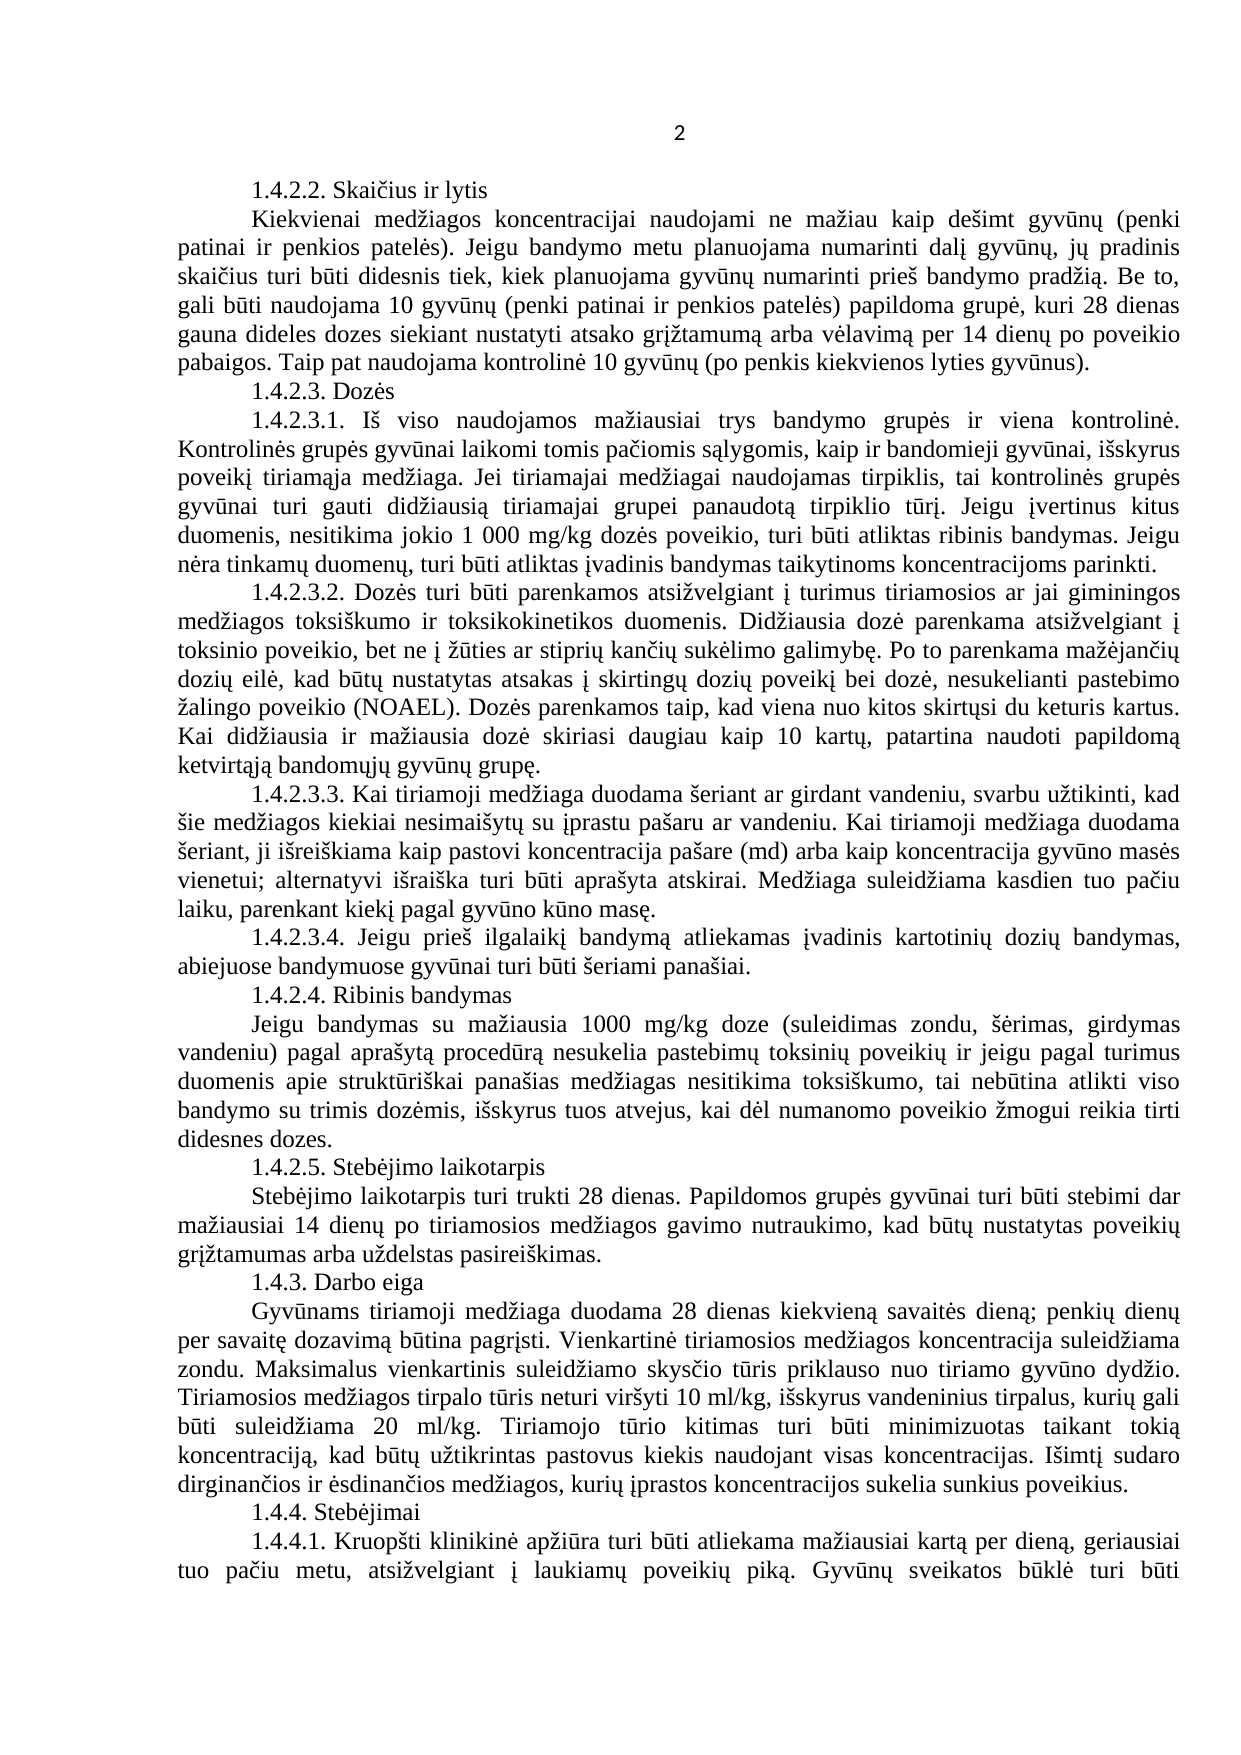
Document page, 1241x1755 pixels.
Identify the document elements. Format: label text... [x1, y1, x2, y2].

text Kiekvienai medžiagos koncentracijai naudojami ne mažiau kaip dešimt gyvūnų (penki patinai ir penkios patelės). Jeigu bandymo metu planuojama numarinti dalį gyvūnų, jų pradinis skaičius turi būti didesnis tiek, kiek planuojama gyvūnų numarinti prieš bandymo pradžią. Be to, gali būti naudojama 10 gyvūnų (penki patinai ir penkios patelės) papildoma grupė, kuri 28 dienas gauna dideles dozes siekiant nustatyti atsako grįžtamumą arba vėlavimą per 14 dienų po poveikio pabaigos. Taip pat naudojama kontrolinė 10 gyvūnų (po penkis kiekvienos lyties gyvūnus). [177, 204, 1181, 376]
text 1.4.3. Darbo eiga [177, 1267, 1181, 1296]
text 1.4.4. Stebėjimai [177, 1497, 1181, 1526]
text 1.4.2.3.4. Jeigu prieš ilgalaikį bandymą atliekamas įvadinis kartotinių dozių bandymas, abiejuose bandymuose gyvūnai turi būti šeriami panašiai. [177, 922, 1181, 980]
text 1.4.2.5. Stebėjimo laikotarpis [177, 1152, 1181, 1181]
text Stebėjimo laikotarpis turi trukti 28 dienas. Papildomos grupės gyvūnai turi būti stebimi dar mažiausiai 14 dienų po tiriamosios medžiagos gavimo nutraukimo, kad būtų nustatytas poveikių grįžtamumas arba uždelstas pasireiškimas. [177, 1181, 1181, 1267]
text 1.4.2.3.3. Kai tiriamoji medžiaga duodama šeriant ar girdant vandeniu, svarbu užtikinti, kad šie medžiagos kiekiai nesimaišytų su įprastu pašaru ar vandeniu. Kai tiriamoji medžiaga duodama šeriant, ji išreiškiama kaip pastovi koncentracija pašare (md) arba kaip koncentracija gyvūno masės vienetui; alternatyvi išraiška turi būti aprašyta atskirai. Medžiaga suleidžiama kasdien tuo pačiu laiku, parenkant kiekį pagal gyvūno kūno masę. [177, 779, 1181, 922]
text 1.4.2.3.2. Dozės turi būti parenkamos atsižvelgiant į turimus tiriamosios ar jai giminingos medžiagos toksiškumo ir toksikokinetikos duomenis. Didžiausia dozė parenkama atsižvelgiant į toksinio poveikio, bet ne į žūties ar stiprių kančių sukėlimo galimybę. Po to parenkama mažėjančių dozių eilė, kad būtų nustatytas atsakas į skirtingų dozių poveikį bei dozė, nesukelianti pastebimo žalingo poveikio (NOAEL). Dozės parenkamos taip, kad viena nuo kitos skirtųsi du keturis kartus. Kai didžiausia ir mažiausia dozė skiriasi daugiau kaip 10 kartų, patartina naudoti papildomą ketvirtąją bandomųjų gyvūnų grupę. [177, 577, 1181, 779]
text 1.4.2.4. Ribinis bandymas [177, 980, 1181, 1009]
text 1.4.2.2. Skaičius ir lytis [177, 175, 1181, 204]
text 1.4.2.3.1. Iš viso naudojamos mažiausiai trys bandymo grupės ir viena kontrolinė. Kontrolinės grupės gyvūnai laikomi tomis pačiomis sąlygomis, kaip ir bandomieji gyvūnai, išskyrus poveikį tiriamąja medžiaga. Jei tiriamajai medžiagai naudojamas tirpiklis, tai kontrolinės grupės gyvūnai turi gauti didžiausią tiriamajai grupei panaudotą tirpiklio tūrį. Jeigu įvertinus kitus duomenis, nesitikima jokio 1 000 mg/kg dozės poveikio, turi būti atliktas ribinis bandymas. Jeigu nėra tinkamų duomenų, turi būti atliktas įvadinis bandymas taikytinoms koncentracijoms parinkti. [177, 405, 1181, 577]
text Jeigu bandymas su mažiausia 1000 mg/kg doze (suleidimas zondu, šėrimas, girdymas vandeniu) pagal aprašytą procedūrą nesukelia pastebimų toksinių poveikių ir jeigu pagal turimus duomenis apie struktūriškai panašias medžiagas nesitikima toksiškumo, tai nebūtina atlikti viso bandymo su trimis dozėmis, išskyrus tuos atvejus, kai dėl numanomo poveikio žmogui reikia tirti didesnes dozes. [177, 1009, 1181, 1152]
text 1.4.2.3. Dozės [177, 376, 1181, 405]
text 1.4.4.1. Kruopšti klinikinė apžiūra turi būti atliekama mažiausiai kartą per dieną, geriausiai tuo pačiu metu, atsižvelgiant į laukiamų poveikių piką. Gyvūnų sveikatos būklė turi būti [177, 1526, 1181, 1584]
text Gyvūnams tiriamoji medžiaga duodama 28 dienas kiekvieną savaitės dieną; penkių dienų per savaitę dozavimą būtina pagrįsti. Vienkartinė tiriamosios medžiagos koncentracija suleidžiama zondu. Maksimalus vienkartinis suleidžiamo skysčio tūris priklauso nuo tiriamo gyvūno dydžio. Tiriamosios medžiagos tirpalo tūris neturi viršyti 10 ml/kg, išskyrus vandeninius tirpalus, kurių gali būti suleidžiama 20 ml/kg. Tiriamojo tūrio kitimas turi būti minimizuotas taikant tokią koncentraciją, kad būtų užtikrintas pastovus kiekis naudojant visas koncentracijas. Išimtį sudaro dirginančios ir ėsdinančios medžiagos, kurių įprastos koncentracijos sukelia sunkius poveikius. [177, 1296, 1181, 1497]
